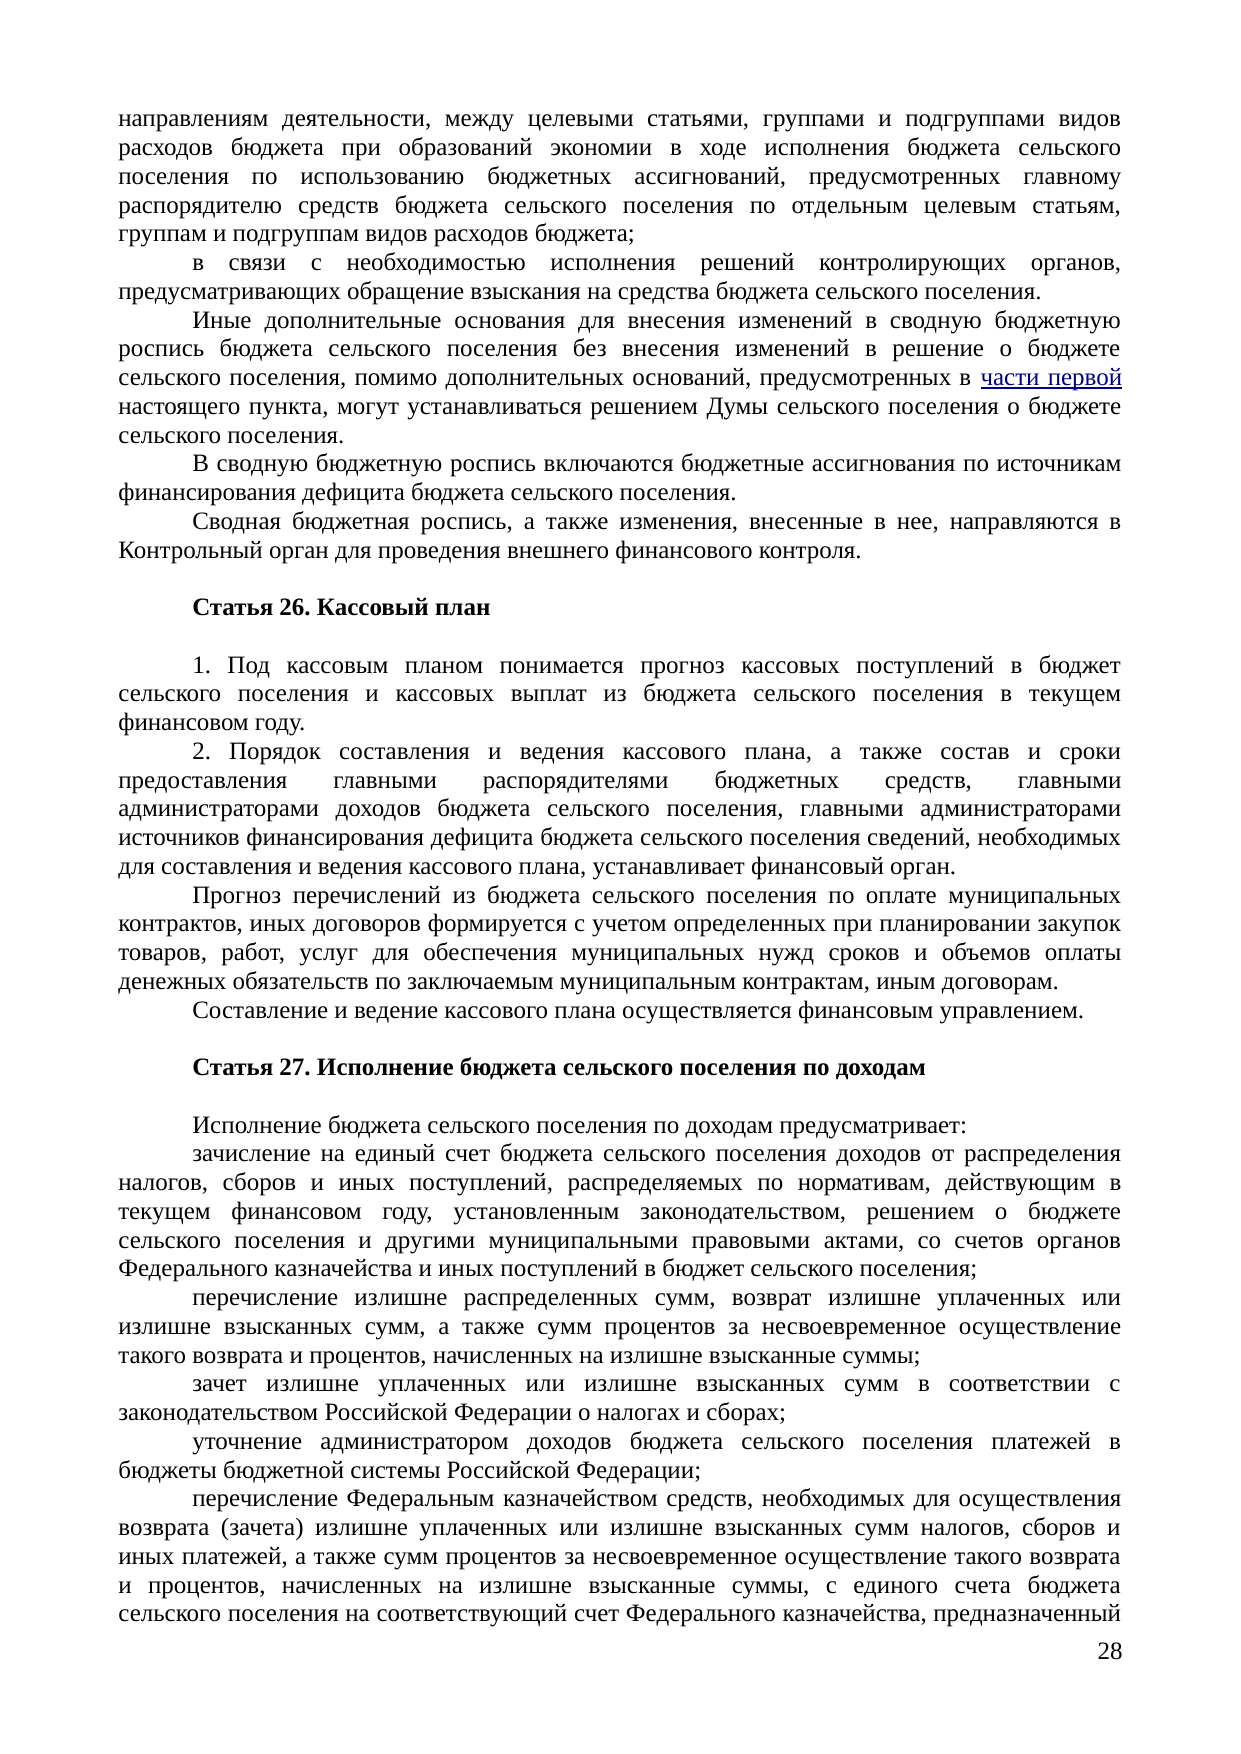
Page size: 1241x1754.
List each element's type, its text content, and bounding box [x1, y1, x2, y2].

text Иные дополнительные основания для внесения изменений в сводную бюджетную роспись бюджета сельского поселения без внесения изменений в решение о бюджете сельского поселения, помимо дополнительных оснований, предусмотренных в части первой настоящего пункта, могут устанавливаться решением Думы сельского поселения о бюджете сельского поселения. [118, 305, 1122, 448]
title Статья 27. Исполнение бюджета сельского поселения по доходам [118, 1052, 1122, 1081]
text перечисление Федеральным казначейством средств, необходимых для осуществления возврата (зачета) излишне уплаченных или излишне взысканных сумм налогов, сборов и иных платежей, а также сумм процентов за несвоевременное осуществление такого возврата и процентов, начисленных на излишне взысканные суммы, с единого счета бюджета сельского поселения на соответствующий счет Федерального казначейства, предназначенный [118, 1483, 1122, 1627]
text Сводная бюджетная роспись, а также изменения, внесенные в нее, направляются в Контрольный орган для проведения внешнего финансового контроля. [118, 506, 1122, 563]
text Составление и ведение кассового плана осуществляется финансовым управлением. [118, 995, 1122, 1023]
text зачисление на единый счет бюджета сельского поселения доходов от распределения налогов, сборов и иных поступлений, распределяемых по нормативам, действующим в текущем финансовом году, установленным законодательством, решением о бюджете сельского поселения и другими муниципальными правовыми актами, со счетов органов Федерального казначейства и иных поступлений в бюджет сельского поселения; [118, 1138, 1122, 1282]
text в связи с необходимостью исполнения решений контролирующих органов, предусматривающих обращение взыскания на средства бюджета сельского поселения. [118, 247, 1122, 305]
text Исполнение бюджета сельского поселения по доходам предусматривает: [118, 1110, 1122, 1138]
text В сводную бюджетную роспись включаются бюджетные ассигнования по источникам финансирования дефицита бюджета сельского поселения. [118, 448, 1122, 506]
text направлениям деятельности, между целевыми статьями, группами и подгруппами видов расходов бюджета при образований экономии в ходе исполнения бюджета сельского поселения по использованию бюджетных ассигнований, предусмотренных главному распорядителю средств бюджета сельского поселения по отдельным целевым статьям, группам и подгруппам видов расходов бюджета; [118, 103, 1122, 247]
text Прогноз перечислений из бюджета сельского поселения по оплате муниципальных контрактов, иных договоров формируется с учетом определенных при планировании закупок товаров, работ, услуг для обеспечения муниципальных нужд сроков и объемов оплаты денежных обязательств по заключаемым муниципальным контрактам, иным договорам. [118, 880, 1122, 995]
text перечисление излишне распределенных сумм, возврат излишне уплаченных или излишне взысканных сумм, а также сумм процентов за несвоевременное осуществление такого возврата и процентов, начисленных на излишне взысканные суммы; [118, 1282, 1122, 1368]
text зачет излишне уплаченных или излишне взысканных сумм в соответствии с законодательством Российской Федерации о налогах и сборах; [118, 1368, 1122, 1426]
text 2. Порядок составления и ведения кассового плана, а также состав и сроки предоставления главными распорядителями бюджетных средств, главными администраторами доходов бюджета сельского поселения, главными администраторами источников финансирования дефицита бюджета сельского поселения сведений, необходимых для составления и ведения кассового плана, устанавливает финансовый орган. [118, 736, 1122, 880]
title Статья 26. Кассовый план [118, 592, 1122, 621]
text 1. Под кассовым планом понимается прогноз кассовых поступлений в бюджет сельского поселения и кассовых выплат из бюджета сельского поселения в текущем финансовом году. [118, 650, 1122, 736]
text уточнение администратором доходов бюджета сельского поселения платежей в бюджеты бюджетной системы Российской Федерации; [118, 1426, 1122, 1483]
